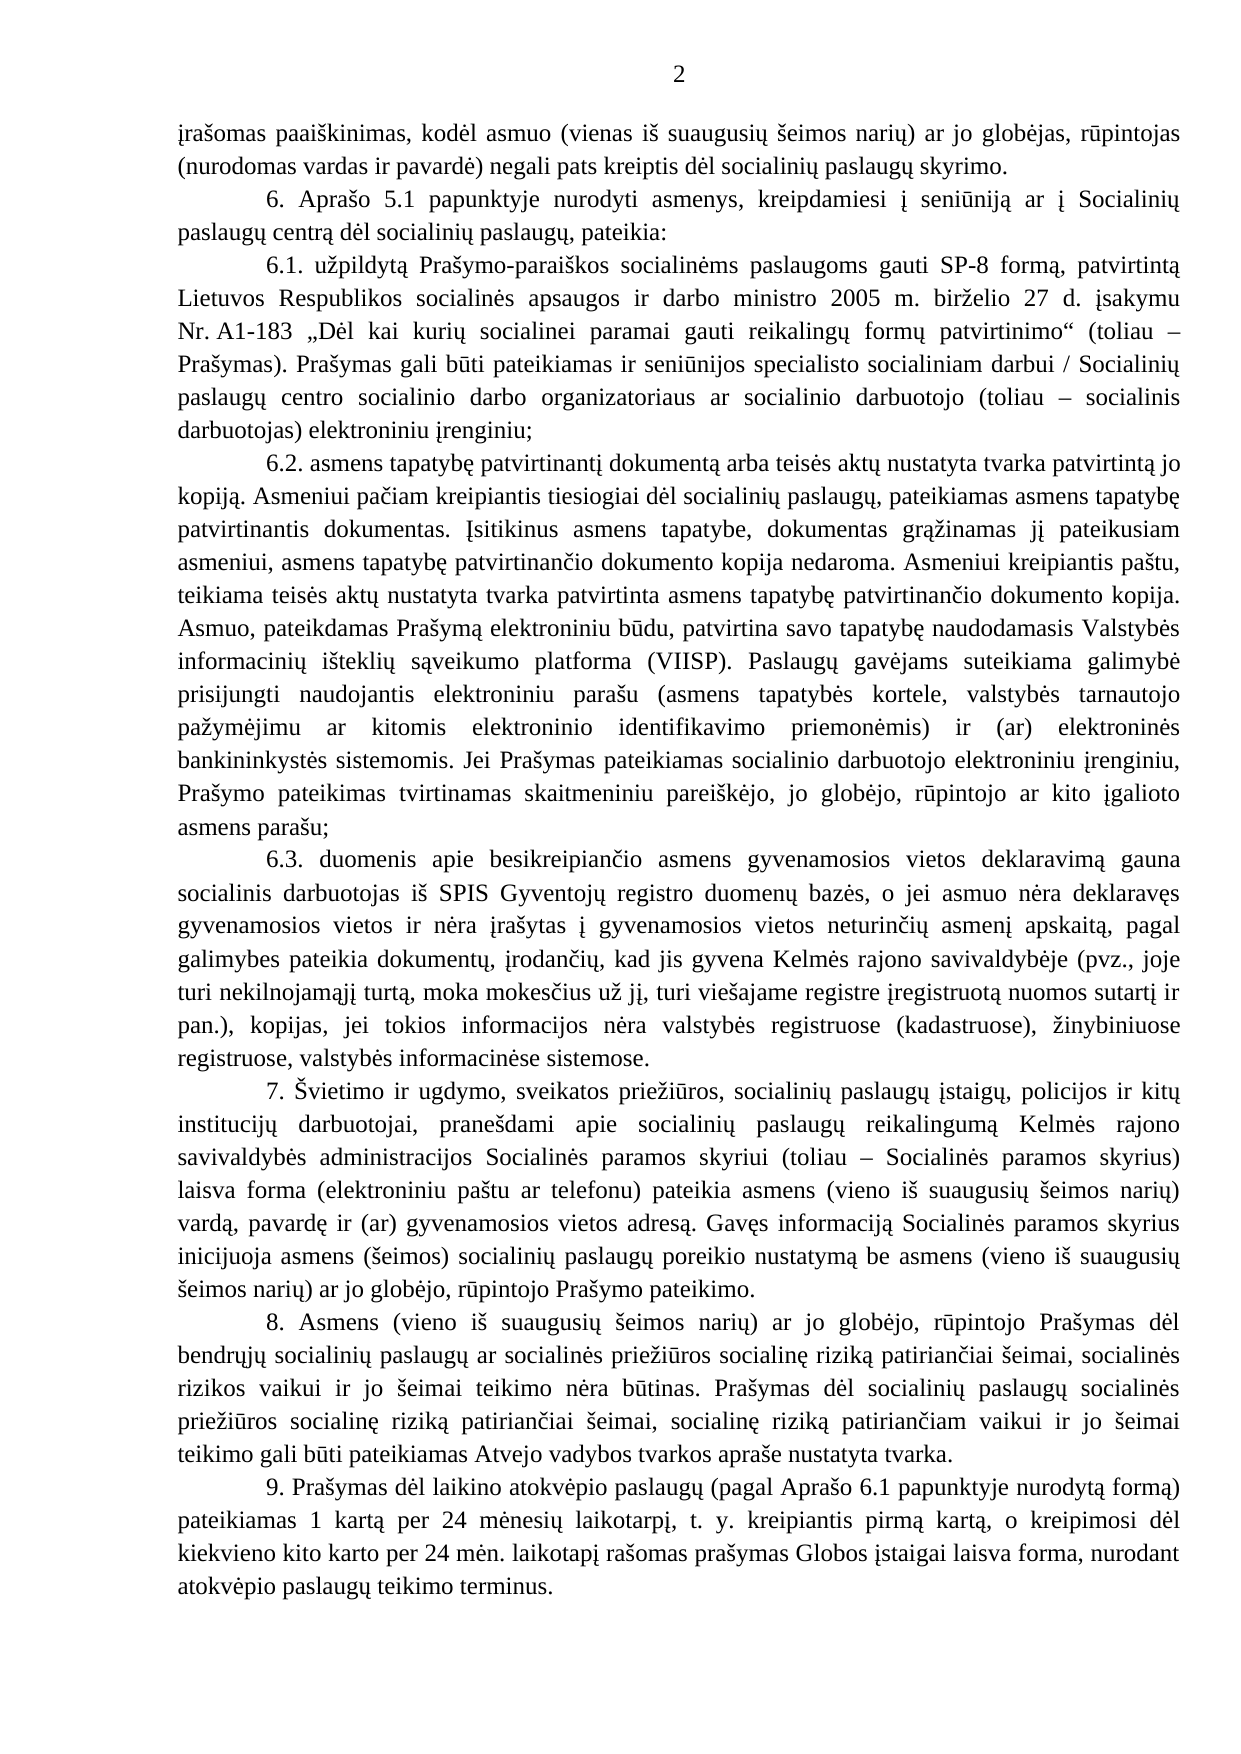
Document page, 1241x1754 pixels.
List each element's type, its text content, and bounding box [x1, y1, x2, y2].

text įrašomas paaiškinimas, kodėl asmuo (vienas iš suaugusių šeimos narių) ar jo globėjas, rūpintojas (nurodomas vardas ir pavardė) negali pats kreiptis dėl socialinių paslaugų skyrimo. [177, 118, 1181, 180]
text 7. Švietimo ir ugdymo, sveikatos priežiūros, socialinių paslaugų įstaigų, policijos ir kitų institucijų darbuotojai, pranešdami apie socialinių paslaugų reikalingumą Kelmės rajono savivaldybės administracijos Socialinės paramos skyriui (toliau – Socialinės paramos skyrius) laisva forma (elektroniniu paštu ar telefonu) pateikia asmens (vieno iš suaugusių šeimos narių) vardą, pavardę ir (ar) gyvenamosios vietos adresą. Gavęs informaciją Socialinės paramos skyrius inicijuoja asmens (šeimos) socialinių paslaugų poreikio nustatymą be asmens (vieno iš suaugusių šeimos narių) ar jo globėjo, rūpintojo Prašymo pateikimo. [177, 1076, 1181, 1303]
text 6.2. asmens tapatybę patvirtinantį dokumentą arba teisės aktų nustatyta tvarka patvirtintą jo kopiją. Asmeniui pačiam kreipiantis tiesiogiai dėl socialinių paslaugų, pateikiamas asmens tapatybę patvirtinantis dokumentas. Įsitikinus asmens tapatybe, dokumentas grąžinamas jį pateikusiam asmeniui, asmens tapatybę patvirtinančio dokumento kopija nedaroma. Asmeniui kreipiantis paštu, teikiama teisės aktų nustatyta tvarka patvirtinta asmens tapatybę patvirtinančio dokumento kopija. Asmuo, pateikdamas Prašymą elektroniniu būdu, patvirtina savo tapatybę naudodamasis Valstybės informacinių išteklių sąveikumo platforma (VIISP). Paslaugų gavėjams suteikiama galimybė prisijungti naudojantis elektroniniu parašu (asmens tapatybės kortele, valstybės tarnautojo pažymėjimu ar kitomis elektroninio identifikavimo priemonėmis) ir (ar) elektroninės bankininkystės sistemomis. Jei Prašymas pateikiamas socialinio darbuotojo elektroniniu įrenginiu, Prašymo pateikimas tvirtinamas skaitmeniniu pareiškėjo, jo globėjo, rūpintojo ar kito įgalioto asmens parašu; [177, 448, 1181, 840]
text 6.1. užpildytą Prašymo-paraiškos socialinėms paslaugoms gauti SP-8 formą, patvirtintą Lietuvos Respublikos socialinės apsaugos ir darbo ministro 2005 m. birželio 27 d. įsakymu Nr. A1‑183 „Dėl kai kurių socialinei paramai gauti reikalingų formų patvirtinimo“ (toliau – Prašymas). Prašymas gali būti pateikiamas ir seniūnijos specialisto socialiniam darbui / Socialinių paslaugų centro socialinio darbo organizatoriaus ar socialinio darbuotojo (toliau – socialinis darbuotojas) elektroniniu įrenginiu; [177, 250, 1181, 444]
text 9. Prašymas dėl laikino atokvėpio paslaugų (pagal Aprašo 6.1 papunktyje nurodytą formą) pateikiamas 1 kartą per 24 mėnesių laikotarpį, t. y. kreipiantis pirmą kartą, o kreipimosi dėl kiekvieno kito karto per 24 mėn. laikotapį rašomas prašymas Globos įstaigai laisva forma, nurodant atokvėpio paslaugų teikimo terminus. [177, 1472, 1181, 1600]
text 6. Aprašo 5.1 papunktyje nurodyti asmenys, kreipdamiesi į seniūniją ar į Socialinių paslaugų centrą dėl socialinių paslaugų, pateikia: [177, 184, 1181, 246]
text 8. Asmens (vieno iš suaugusių šeimos narių) ar jo globėjo, rūpintojo Prašymas dėl bendrųjų socialinių paslaugų ar socialinės priežiūros socialinę riziką patiriančiai šeimai, socialinės rizikos vaikui ir jo šeimai teikimo nėra būtinas. Prašymas dėl socialinių paslaugų socialinės priežiūros socialinę riziką patiriančiai šeimai, socialinę riziką patiriančiam vaikui ir jo šeimai teikimo gali būti pateikiamas Atvejo vadybos tvarkos apraše nustatyta tvarka. [177, 1307, 1181, 1468]
text 6.3. duomenis apie besikreipiančio asmens gyvenamosios vietos deklaravimą gauna socialinis darbuotojas iš SPIS Gyventojų registro duomenų bazės, o jei asmuo nėra deklaravęs gyvenamosios vietos ir nėra įrašytas į gyvenamosios vietos neturinčių asmenį apskaitą, pagal galimybes pateikia dokumentų, įrodančių, kad jis gyvena Kelmės rajono savivaldybėje (pvz., joje turi nekilnojamąjį turtą, moka mokesčius už jį, turi viešajame registre įregistruotą nuomos sutartį ir pan.), kopijas, jei tokios informacijos nėra valstybės registruose (kadastruose), žinybiniuose registruose, valstybės informacinėse sistemose. [177, 844, 1181, 1071]
